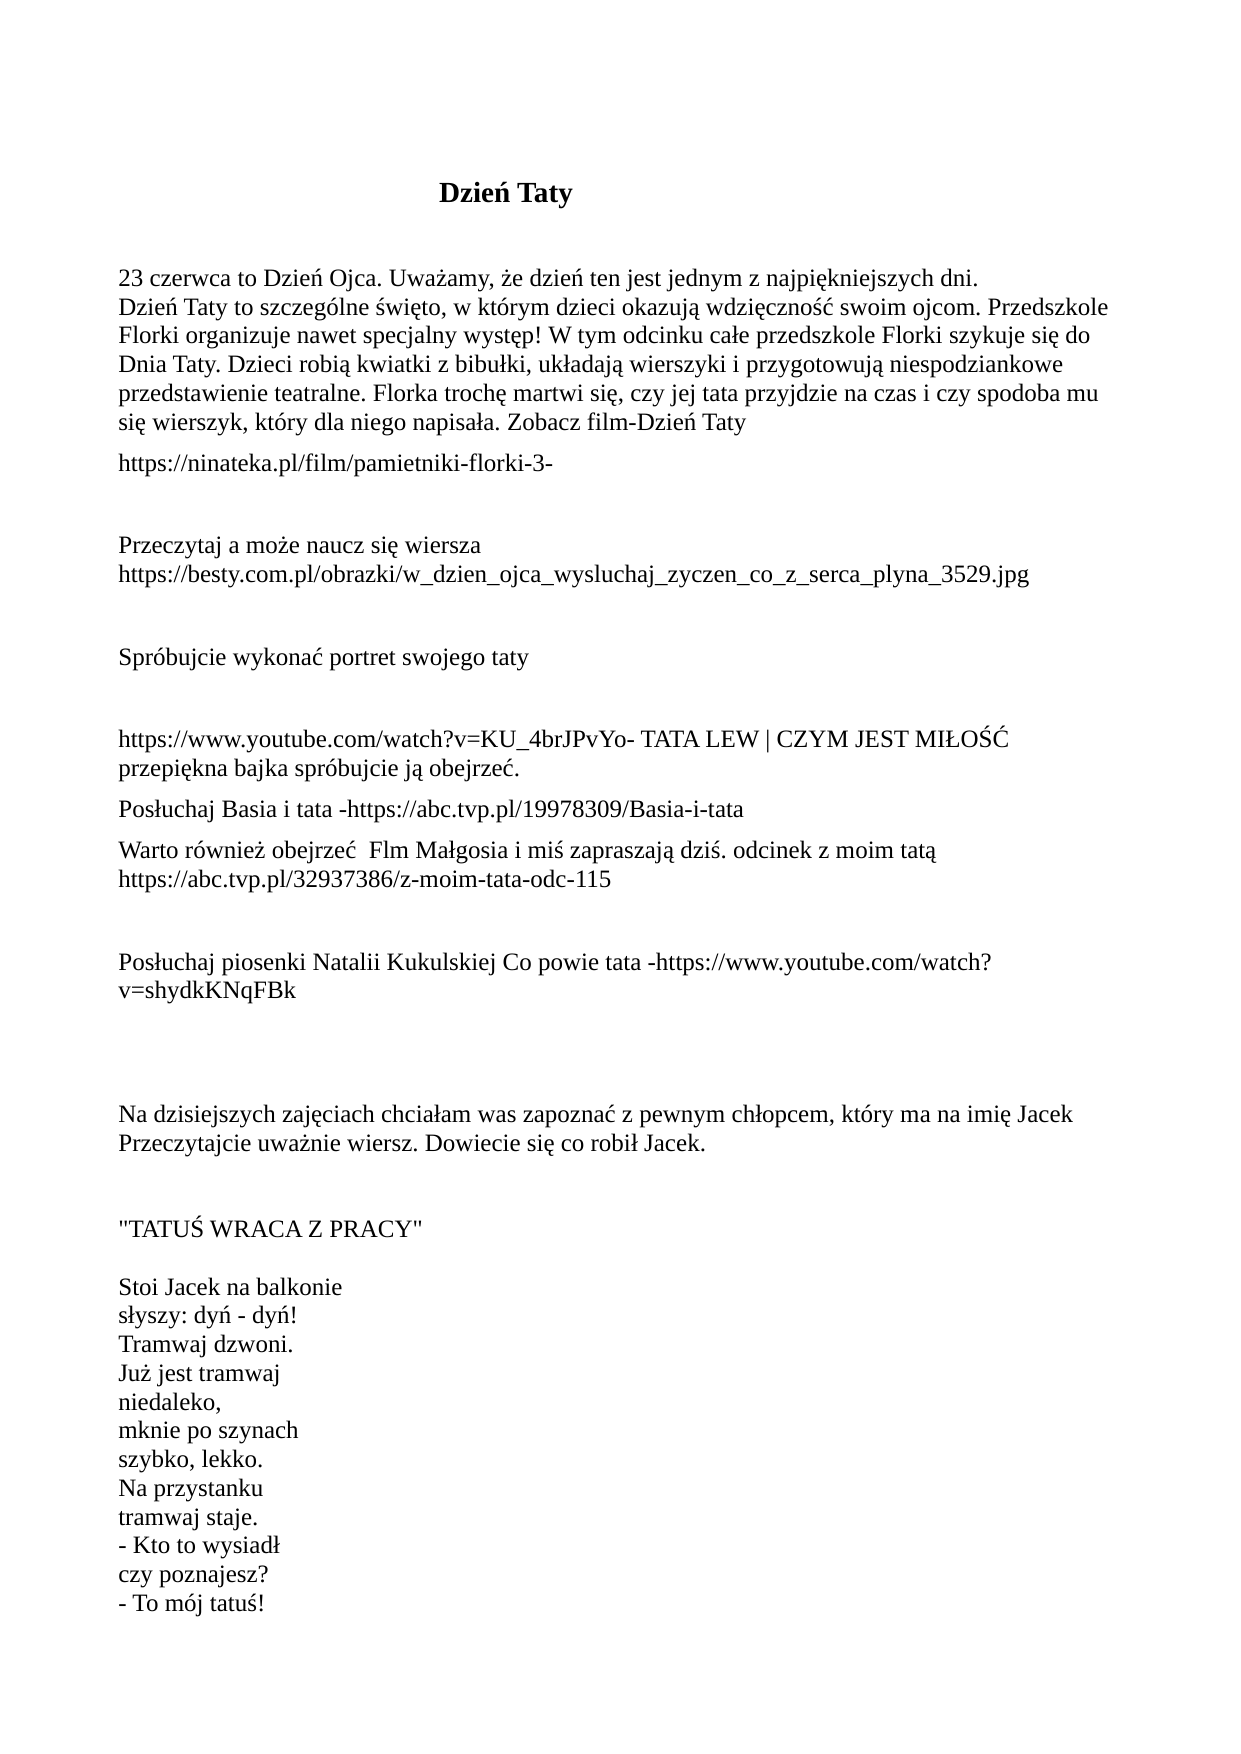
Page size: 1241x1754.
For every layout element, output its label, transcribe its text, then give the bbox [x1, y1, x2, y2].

text Warto również obejrzeć Flm Małgosia i miś zapraszają dziś. odcinek z moim tatą https://abc.tvp.pl/32937386/z-moim-tata-odc-115 [118, 835, 1122, 893]
text https://www.youtube.com/watch?v=KU_4brJPvYo- TATA LEW | CZYM JEST MIŁOŚĆ przepiękna bajka spróbujcie ją obejrzeć. [118, 724, 1122, 782]
text Posłuchaj Basia i tata -https://abc.tvp.pl/19978309/Basia-i-tata [118, 794, 1122, 823]
text https://ninateka.pl/film/pamietniki-florki-3- [118, 448, 1122, 477]
text Spróbujcie wykonać portret swojego taty [118, 642, 1122, 670]
text Na dzisiejszych zajęciach chciałam was zapoznać z pewnym chłopcem, który ma na imię Jacek Przeczytajcie uważnie wiersz. Dowiecie się co robił Jacek. "TATUŚ WRACA Z PRACY" Stoi Jacek na balkonie słyszy: dyń - dyń! Tramwaj dzwoni. Już jest tramwaj niedaleko, mknie po szynach szybko, lekko. Na przystanku tramwaj staje. - Kto to wysiadł czy poznajesz? - To mój tatuś! [118, 1099, 1122, 1617]
text Przeczytaj a może naucz się wiersza https://besty.com.pl/obrazki/w_dzien_ojca_wysluchaj_zyczen_co_z_serca_plyna_3529.jpg [118, 530, 1122, 588]
text Dzień Taty [118, 176, 1122, 209]
text Posłuchaj piosenki Natalii Kukulskiej Co powie tata -https://www.youtube.com/watch?v=shydkKNqFBk [118, 947, 1122, 1004]
text 23 czerwca to Dzień Ojca. Uważamy, że dzień ten jest jednym z najpiękniejszych dni. Dzień Taty to szczególne święto, w którym dzieci okazują wdzięczność swoim ojcom. Przedszkole Florki organizuje nawet specjalny występ! W tym odcinku całe przedszkole Florki szykuje się do Dnia Taty. Dzieci robią kwiatki z bibułki, układają wierszyki i przygotowują niespodziankowe przedstawienie teatralne. Florka trochę martwi się, czy jej tata przyjdzie na czas i czy spodoba mu się wierszyk, który dla niego napisała. Zobacz film-Dzień Taty [118, 263, 1122, 435]
